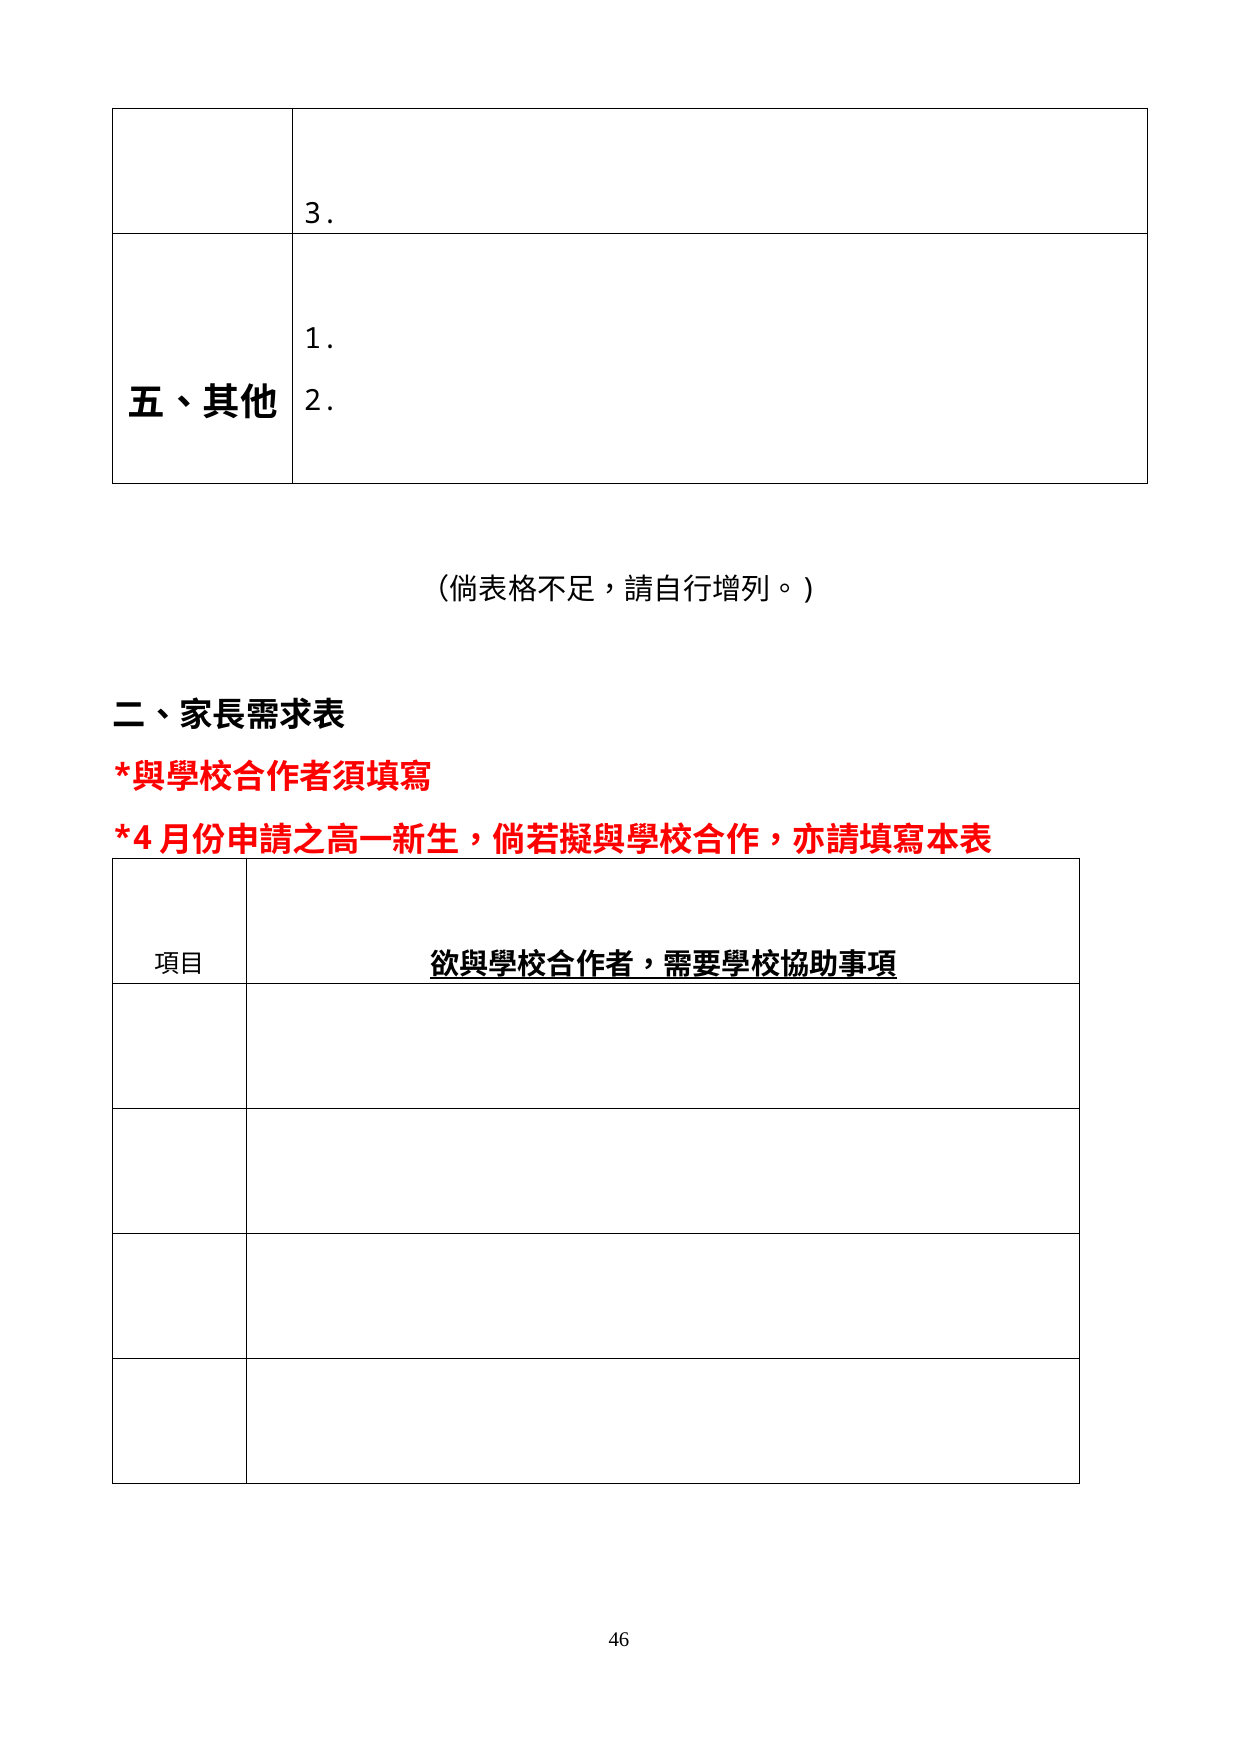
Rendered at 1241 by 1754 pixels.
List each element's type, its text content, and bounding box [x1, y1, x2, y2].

text 二、家長需求表 [112, 670, 1125, 733]
table_cell 五、其他 [113, 234, 292, 483]
table_cell [113, 1234, 246, 1358]
table_cell [247, 1234, 1079, 1358]
table_cell 3. [293, 109, 1147, 233]
table_cell 1. 2. [293, 234, 1147, 483]
table_cell [113, 109, 292, 233]
table_header 項目 [113, 859, 246, 983]
table_cell [113, 1109, 246, 1233]
table_cell [247, 1109, 1079, 1233]
table_cell [247, 1359, 1079, 1483]
table_cell [247, 984, 1079, 1108]
table_cell [113, 984, 246, 1108]
text （倘表格不足，請自行增列。) [112, 545, 1125, 608]
text *與學校合作者須填寫 [112, 733, 1125, 795]
table_header 欲與學校合作者，需要學校協助事項 [247, 859, 1079, 983]
table_cell [113, 1359, 246, 1483]
text *4月份申請之高一新生，倘若擬與學校合作，亦請填寫本表 [112, 795, 1125, 858]
